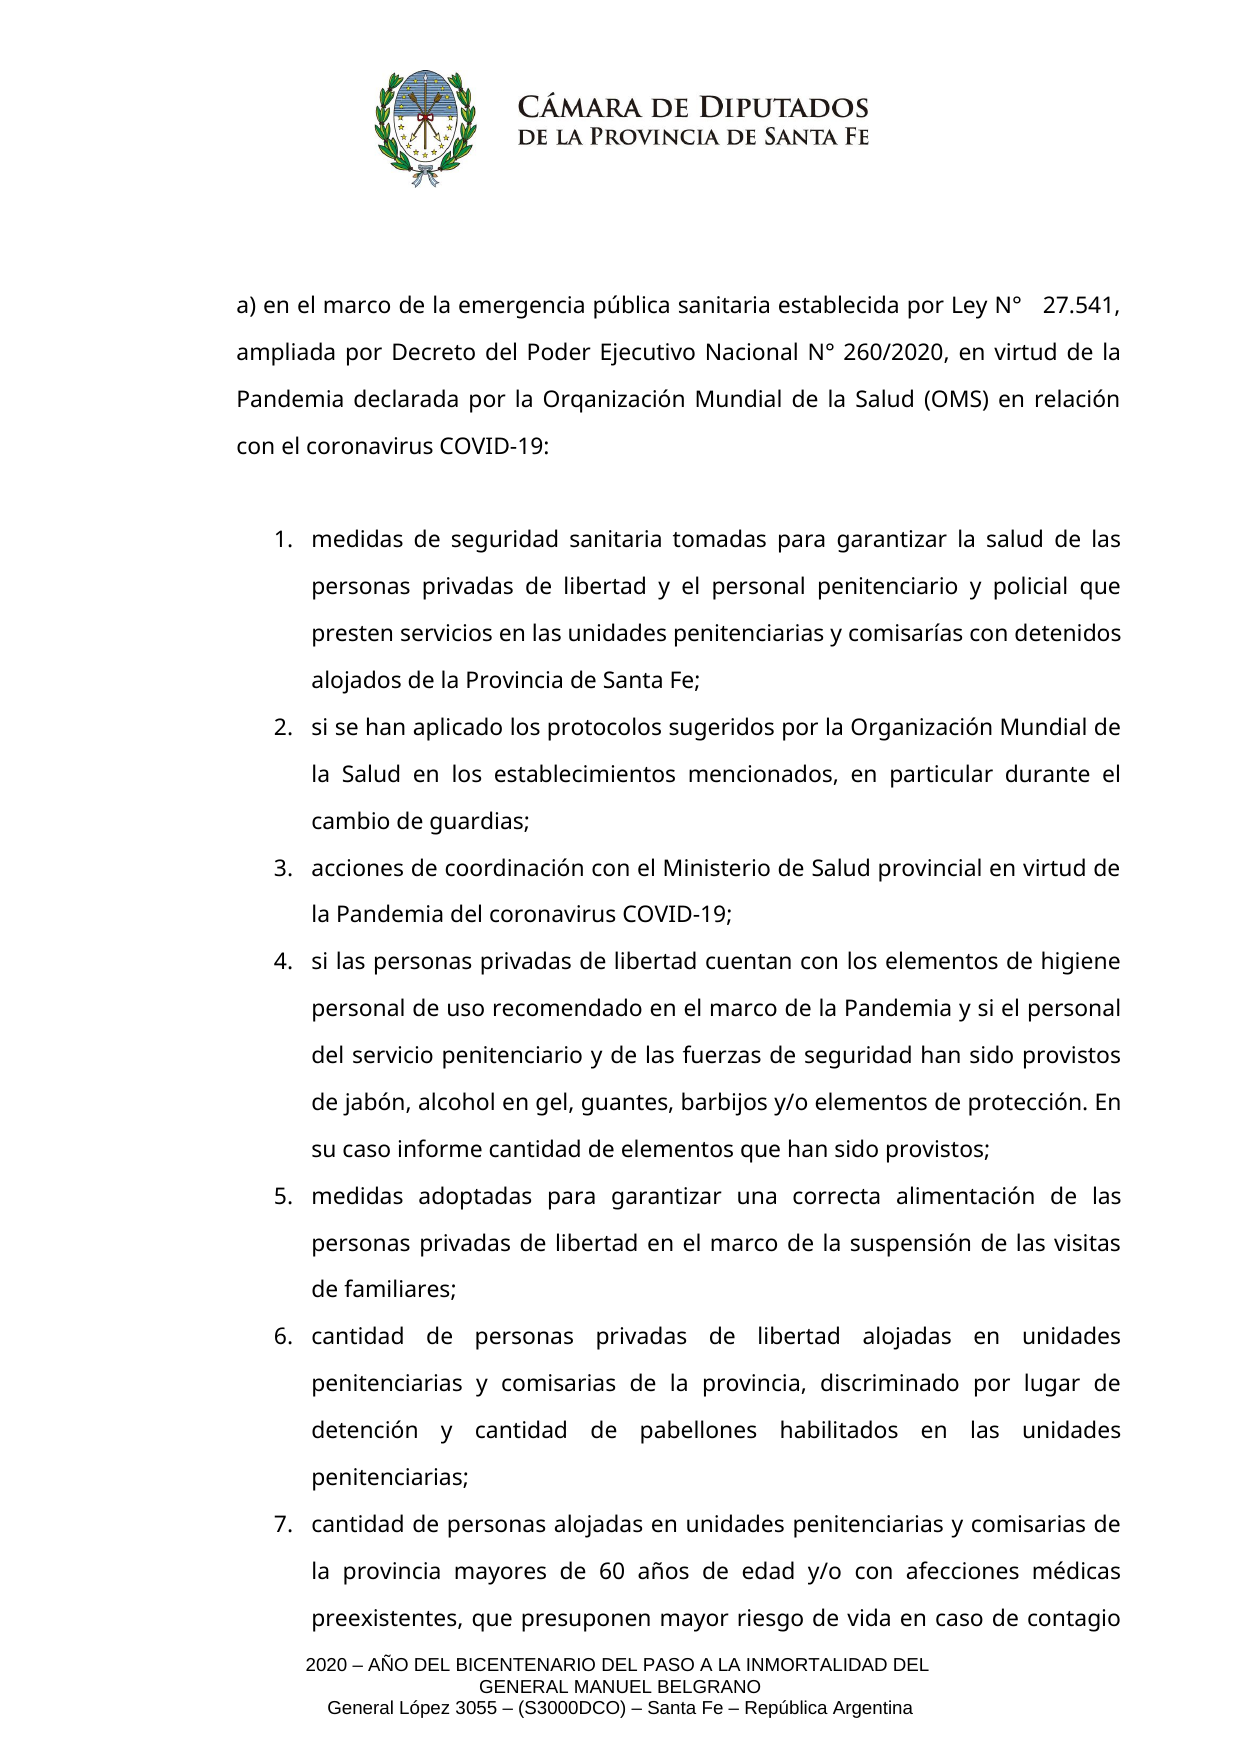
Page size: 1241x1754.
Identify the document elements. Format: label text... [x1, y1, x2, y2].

list cantidad de personas alojadas en unidades penitenciarias y comisarias de la provincia mayores de 60 años de edad y/o con afecciones médicas preexistentes, que presuponen mayor riesgo de vida en caso de contagio [274, 1508, 1122, 1633]
list cantidad de personas privadas de libertad alojadas en unidades penitenciarias y comisarias de la provincia, discriminado por lugar de detención y cantidad de pabellones habilitados en las unidades penitenciarias; [274, 1320, 1122, 1492]
list acciones de coordinación con el Ministerio de Salud provincial en virtud de la Pandemia del coronavirus COVID-19; [274, 852, 1122, 930]
list medidas adoptadas para garantizar una correcta alimentación de las personas privadas de libertad en el marco de la suspensión de las visitas de familiares; [274, 1180, 1122, 1305]
text a) en el marco de la emergencia pública sanitaria establecida por Ley N° 27.541, ampliada por Decreto del Poder Ejecutivo Nacional N° 260/2020, en virtud de la Pandemia declarada por la Orqanización Mundial de la Salud (OMS) en relación con el coronavirus COVID-19: [236, 289, 1122, 461]
list si las personas privadas de libertad cuentan con los elementos de higiene personal de uso recomendado en el marco de la Pandemia y si el personal del servicio penitenciario y de las fuerzas de seguridad han sido provistos de jabón, alcohol en gel, guantes, barbijos y/o elementos de protección. En su caso informe cantidad de elementos que han sido provistos; [274, 945, 1122, 1164]
list medidas de seguridad sanitaria tomadas para garantizar la salud de las personas privadas de libertad y el personal penitenciario y policial que presten servicios en las unidades penitenciarias y comisarías con detenidos alojados de la Provincia de Santa Fe; [274, 523, 1122, 695]
picture [374, 70, 869, 192]
list si se han aplicado los protocolos sugeridos por la Organización Mundial de la Salud en los establecimientos mencionados, en particular durante el cambio de guardias; [274, 711, 1122, 836]
